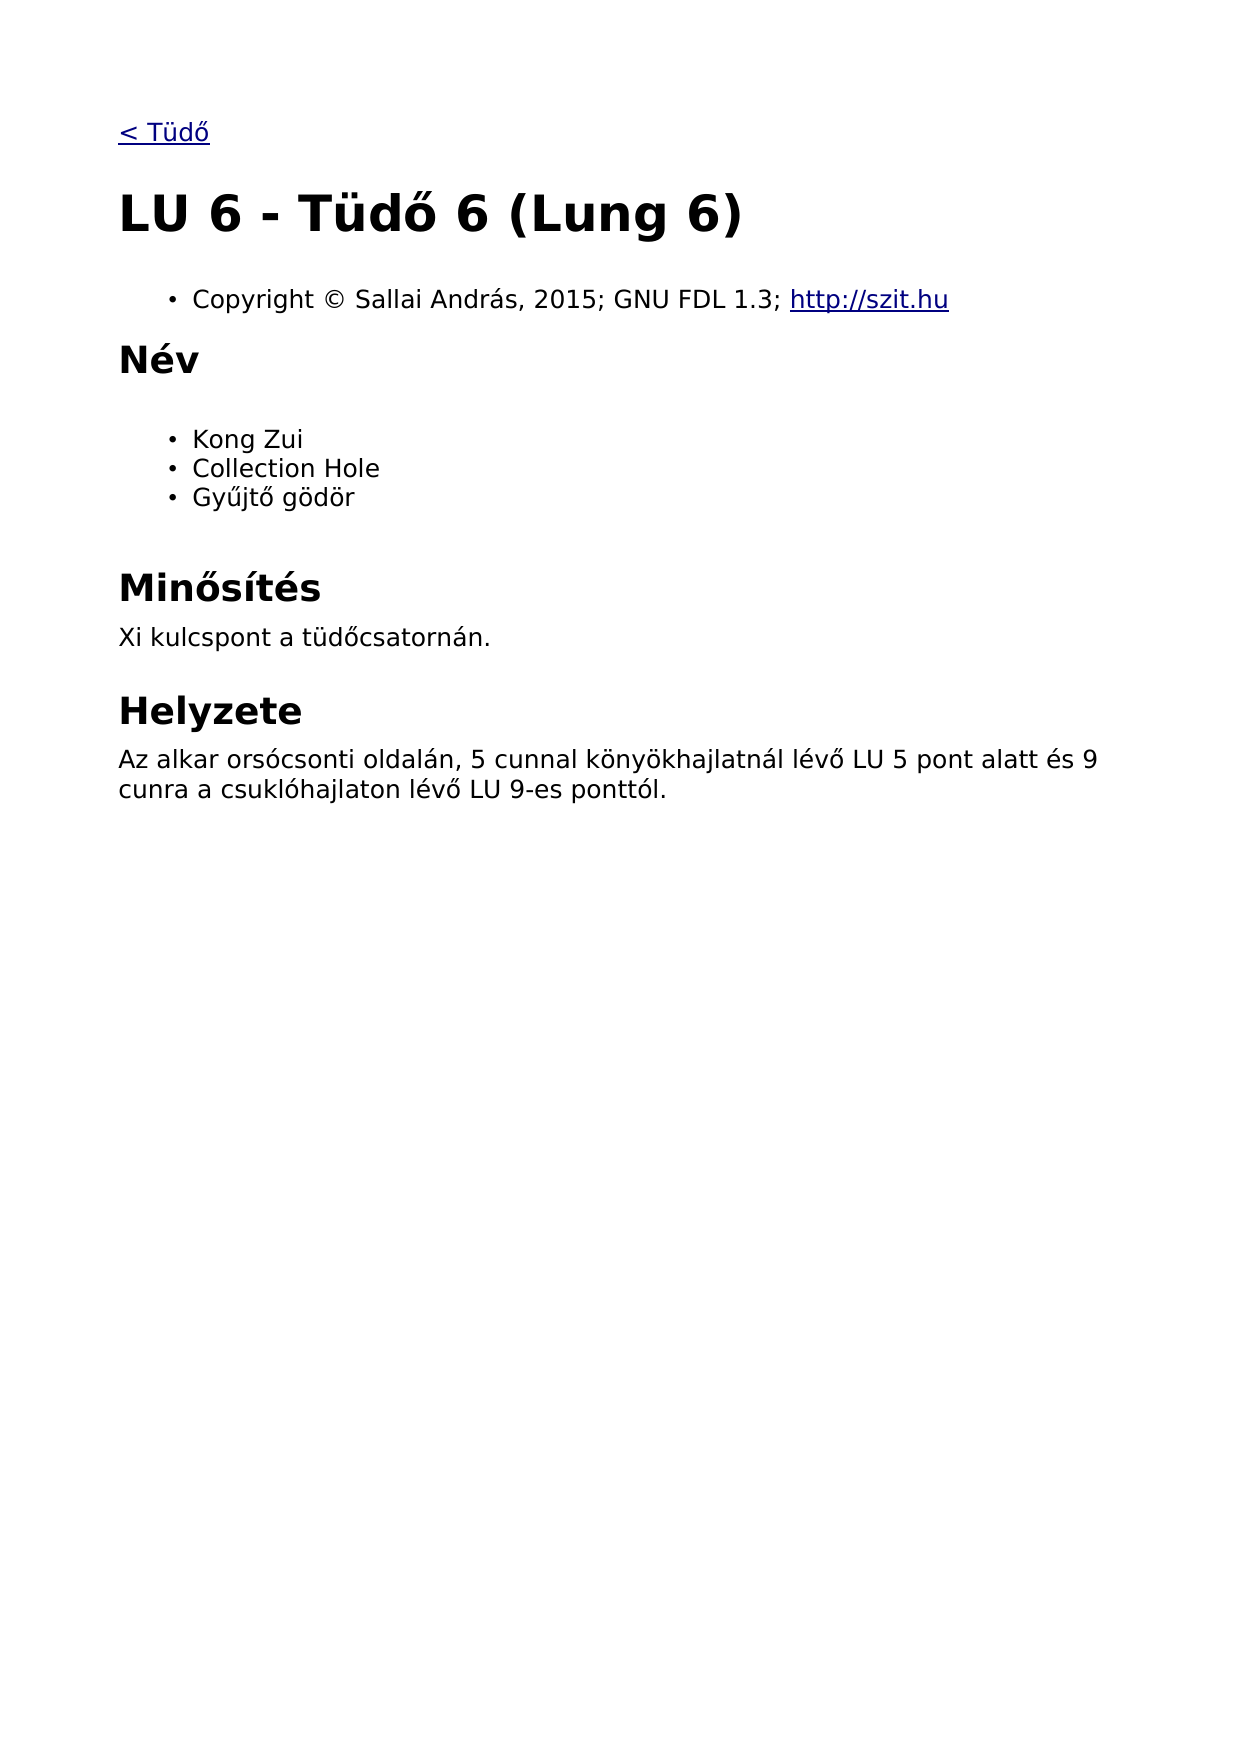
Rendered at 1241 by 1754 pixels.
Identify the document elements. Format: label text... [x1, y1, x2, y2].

text Xi kulcspont a tüdőcsatornán. [118, 623, 1122, 652]
list Gyűjtő gödör [177, 483, 1122, 512]
text < Tüdő [118, 118, 1122, 147]
list Kong Zui [177, 425, 1122, 454]
list Copyright © Sallai András, 2015; GNU FDL 1.3; http://szit.hu [177, 285, 1122, 314]
subtitle Név [118, 339, 1122, 383]
text Az alkar orsócsonti oldalán, 5 cunnal könyökhajlatnál lévő LU 5 pont alatt és 9 cunra a csuklóhajlaton lévő LU 9-es ponttól. [118, 746, 1122, 804]
list Collection Hole [177, 454, 1122, 483]
subtitle Minősítés [118, 567, 1122, 610]
subtitle LU 6 - Tüdő 6 (Lung 6) [118, 185, 1122, 243]
subtitle Helyzete [118, 689, 1122, 733]
